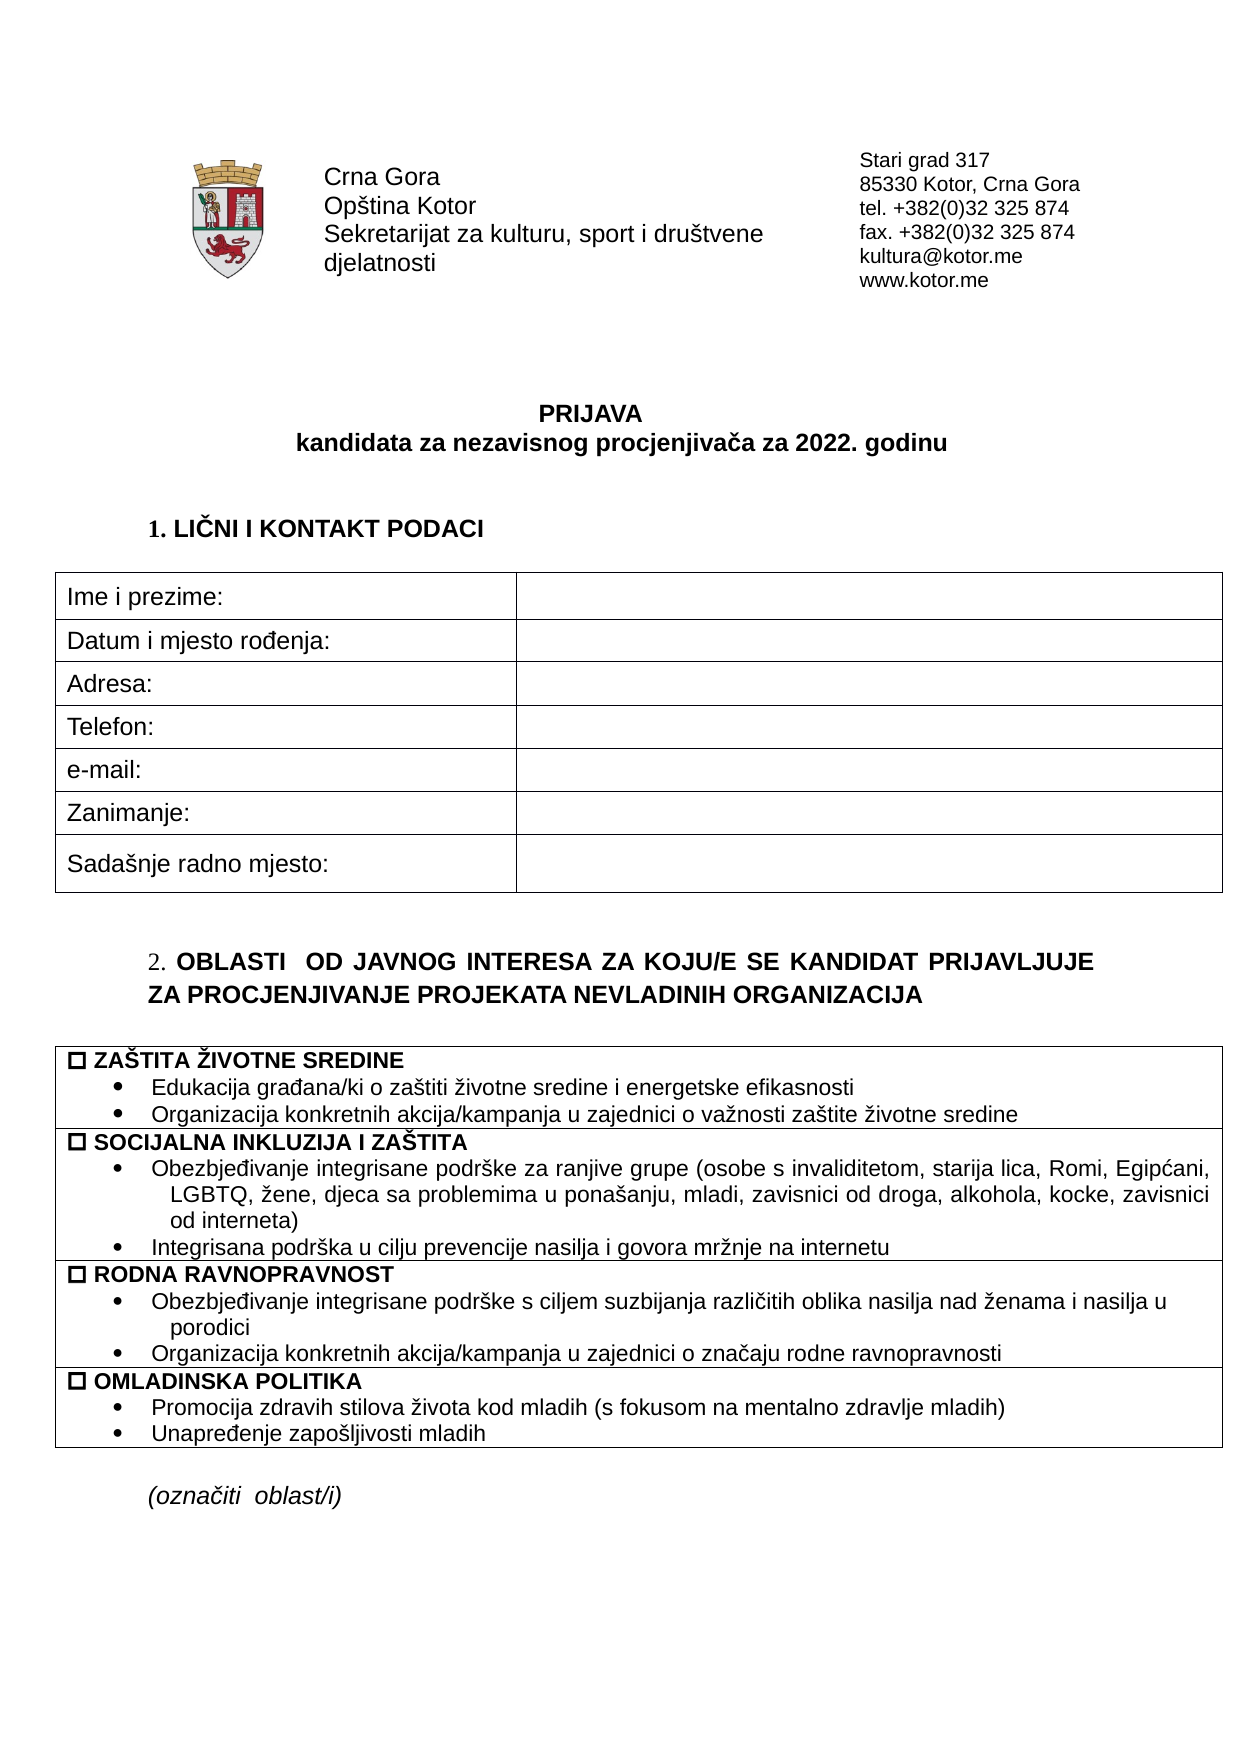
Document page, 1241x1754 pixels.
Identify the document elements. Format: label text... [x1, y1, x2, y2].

table_cell e-mail: [56, 749, 516, 791]
table_cell [517, 620, 1222, 661]
table_cell Sadašnje radno mjesto: [56, 835, 516, 892]
table_cell Zanimanje: [56, 792, 516, 834]
table_cell [517, 835, 1222, 892]
table_header Stari grad 317 85330 Kotor, Crna Gora tel. +382(0)32 325 874 fax. +382(0)32 325 874 kultura@kotor.me www.kotor.me [848, 148, 1105, 291]
table_cell [517, 706, 1222, 747]
table_header  ZAŠTITA ŽIVOTNE SREDINE Edukacija građana/ki o zaštiti životne sredine i energetske efikasnosti Organizacija konkretnih akcija/kampanja u zajednici o važnosti zaštite životne sredine [56, 1047, 1222, 1127]
table_header Ime i prezime: [56, 573, 516, 619]
text (označiti oblast/i) [148, 1448, 1096, 1509]
table_cell  OMLADINSKA POLITIKA Promocija zdravih stilova života kod mladih (s fokusom na mentalno zdravlje mladih) Unapređenje zapošljivosti mladih [56, 1368, 1222, 1447]
table_cell  SOCIJALNA INKLUZIJA I ZAŠTITA Obezbjeđivanje integrisane podrške za ranjive grupe (osobe s invaliditetom, starija lica, Romi, Egipćani, LGBTQ, žene, djeca sa problemima u ponašanju, mladi, zavisnici od droga, alkohola, kocke, zavisnici od interneta) Integrisana podrška u cilju prevencije nasilja i govora mržnje na internetu [56, 1129, 1222, 1260]
text kandidata za nezavisnog procjenjivača za 2022. godinu [148, 428, 1097, 457]
list LIČNI I KONTAKT PODACI [148, 514, 1109, 543]
table_cell [517, 792, 1222, 834]
table_header Crna Gora Opština Kotor Sekretarijat za kulturu, sport i društvene djelatnosti [312, 148, 848, 291]
table_cell [517, 662, 1222, 705]
table_header [135, 148, 312, 291]
table_cell  RODNA RAVNOPRAVNOST Obezbjeđivanje integrisane podrške s ciljem suzbijanja različitih oblika nasilja nad ženama i nasilja u porodici Organizacija konkretnih akcija/kampanja u zajednici o značaju rodne ravnopravnosti [56, 1261, 1222, 1367]
text PRIJAVA [148, 399, 1033, 428]
table_cell Adresa: [56, 662, 516, 705]
table_header [517, 573, 1222, 619]
table_cell Datum i mjesto rođenja: [56, 620, 516, 661]
list OBLASTI OD JAVNOG INTERESA ZA KOJU/E SE KANDIDAT PRIJAVLJUJE ZA PROCJENJIVANJE PROJEKATA NEVLADINIH ORGANIZACIJA [148, 947, 1096, 1009]
table_cell Telefon: [56, 706, 516, 747]
table_cell [517, 749, 1222, 791]
